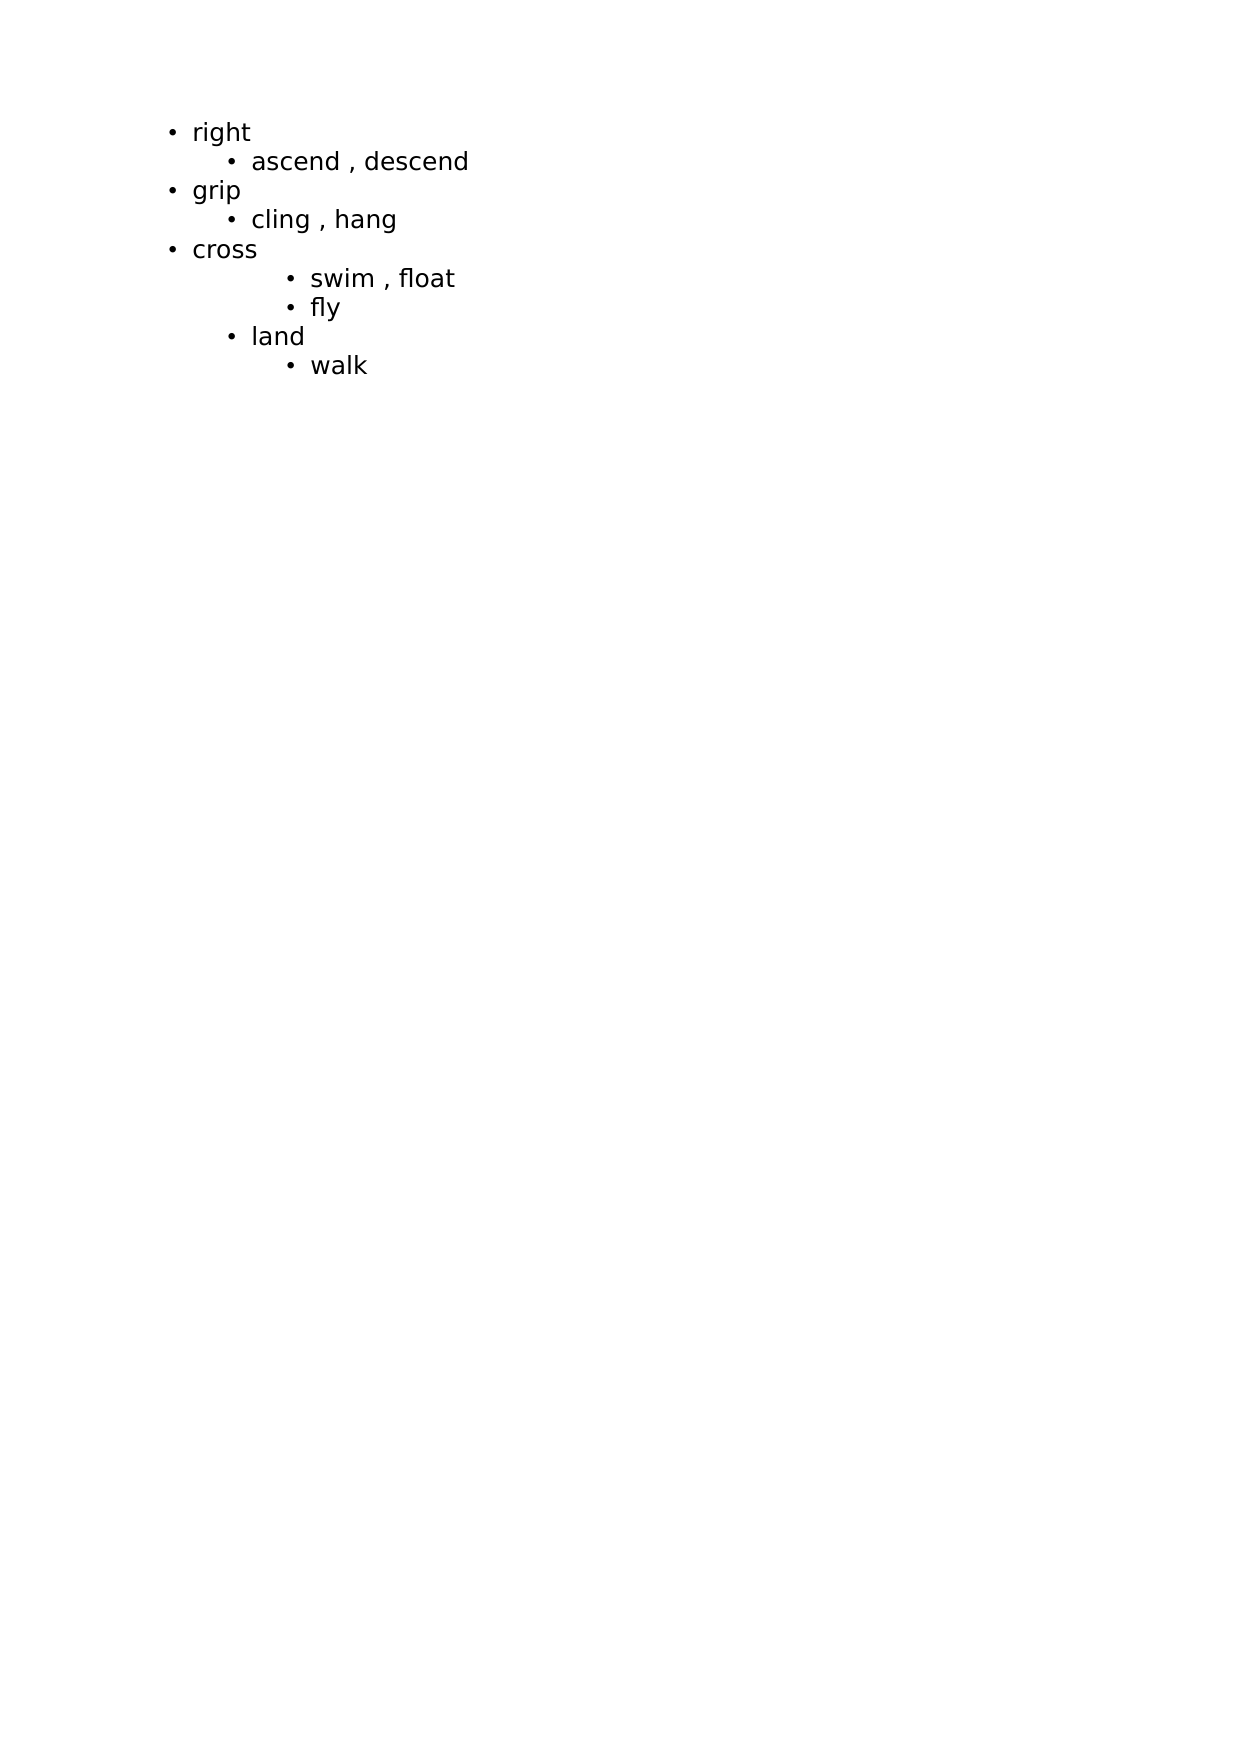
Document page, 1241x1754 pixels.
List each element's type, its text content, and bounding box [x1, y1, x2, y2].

list swim , float [295, 264, 1122, 293]
list land [236, 322, 1122, 351]
list cross [177, 235, 1122, 264]
list fly [295, 293, 1122, 322]
list walk [295, 351, 1122, 381]
list ascend , descend [236, 147, 1122, 176]
list cling , hang [236, 206, 1122, 235]
list grip [177, 176, 1122, 206]
list right [177, 118, 1122, 147]
